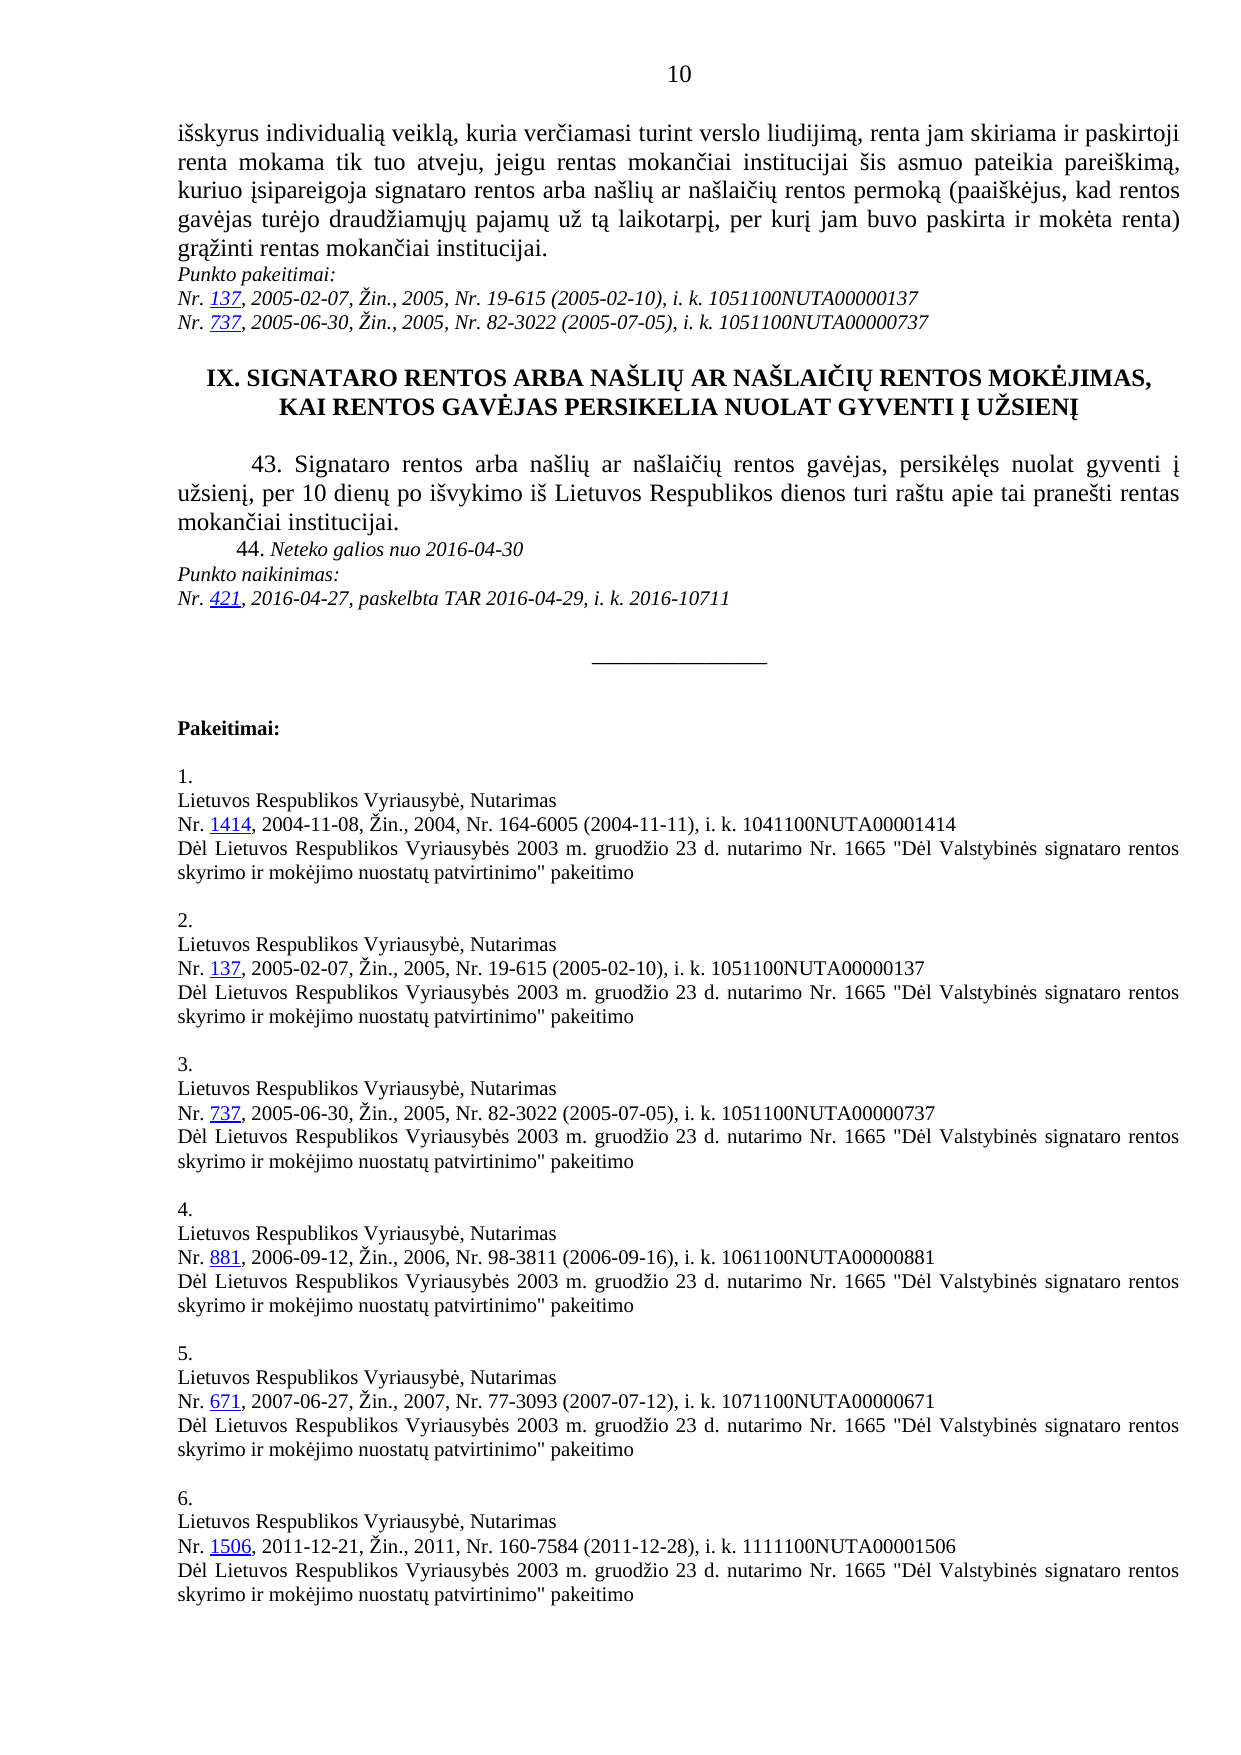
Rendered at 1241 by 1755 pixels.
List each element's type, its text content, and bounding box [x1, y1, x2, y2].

text IX. SIGNATARO RENTOS ARBA NAŠLIŲ AR NAŠLAIČIŲ RENTOS MOKĖJIMAS, [177, 363, 1181, 392]
text 2. [177, 908, 1181, 932]
text Nr. 137, 2005-02-07, Žin., 2005, Nr. 19-615 (2005-02-10), i. k. 1051100NUTA00000137 [177, 956, 1181, 980]
text Nr. 137, 2005-02-07, Žin., 2005, Nr. 19-615 (2005-02-10), i. k. 1051100NUTA00000137 [177, 286, 1181, 310]
text 43. Signataro rentos arba našlių ar našlaičių rentos gavėjas, persikėlęs nuolat gyventi į užsienį, per 10 dienų po išvykimo iš Lietuvos Respublikos dienos turi raštu apie tai pranešti rentas mokančiai institucijai. [177, 449, 1181, 535]
text Nr. 421, 2016-04-27, paskelbta TAR 2016-04-29, i. k. 2016-10711 [177, 586, 1181, 610]
text Dėl Lietuvos Respublikos Vyriausybės 2003 m. gruodžio 23 d. nutarimo Nr. 1665 "Dėl Valstybinės signataro rentos skyrimo ir mokėjimo nuostatų patvirtinimo" pakeitimo [177, 1124, 1181, 1173]
text 5. [177, 1341, 1181, 1365]
text Nr. 737, 2005-06-30, Žin., 2005, Nr. 82-3022 (2005-07-05), i. k. 1051100NUTA00000737 [177, 310, 1181, 334]
text Lietuvos Respublikos Vyriausybė, Nutarimas [177, 1076, 1181, 1100]
text 4. [177, 1197, 1181, 1221]
text Dėl Lietuvos Respublikos Vyriausybės 2003 m. gruodžio 23 d. nutarimo Nr. 1665 "Dėl Valstybinės signataro rentos skyrimo ir mokėjimo nuostatų patvirtinimo" pakeitimo [177, 1269, 1181, 1317]
text Pakeitimai: [177, 715, 1181, 739]
text Dėl Lietuvos Respublikos Vyriausybės 2003 m. gruodžio 23 d. nutarimo Nr. 1665 "Dėl Valstybinės signataro rentos skyrimo ir mokėjimo nuostatų patvirtinimo" pakeitimo [177, 1413, 1181, 1461]
text ______________ [177, 638, 1181, 667]
text Lietuvos Respublikos Vyriausybė, Nutarimas [177, 932, 1181, 956]
text Nr. 737, 2005-06-30, Žin., 2005, Nr. 82-3022 (2005-07-05), i. k. 1051100NUTA00000737 [177, 1100, 1181, 1124]
text Nr. 671, 2007-06-27, Žin., 2007, Nr. 77-3093 (2007-07-12), i. k. 1071100NUTA00000671 [177, 1389, 1181, 1413]
text Lietuvos Respublikos Vyriausybė, Nutarimas [177, 1365, 1181, 1389]
text 44. Neteko galios nuo 2016-04-30 [177, 535, 1181, 562]
text Nr. 881, 2006-09-12, Žin., 2006, Nr. 98-3811 (2006-09-16), i. k. 1061100NUTA00000881 [177, 1245, 1181, 1269]
text Lietuvos Respublikos Vyriausybė, Nutarimas [177, 1221, 1181, 1245]
text KAI RENTOS GAVĖJAS PERSIKELIA NUOLAT GYVENTI Į UŽSIENĮ [177, 392, 1181, 420]
text Punkto pakeitimai: [177, 262, 1181, 286]
text Dėl Lietuvos Respublikos Vyriausybės 2003 m. gruodžio 23 d. nutarimo Nr. 1665 "Dėl Valstybinės signataro rentos skyrimo ir mokėjimo nuostatų patvirtinimo" pakeitimo [177, 1558, 1181, 1606]
text Dėl Lietuvos Respublikos Vyriausybės 2003 m. gruodžio 23 d. nutarimo Nr. 1665 "Dėl Valstybinės signataro rentos skyrimo ir mokėjimo nuostatų patvirtinimo" pakeitimo [177, 836, 1181, 884]
text 3. [177, 1052, 1181, 1076]
text Dėl Lietuvos Respublikos Vyriausybės 2003 m. gruodžio 23 d. nutarimo Nr. 1665 "Dėl Valstybinės signataro rentos skyrimo ir mokėjimo nuostatų patvirtinimo" pakeitimo [177, 980, 1181, 1028]
text 1. [177, 763, 1181, 788]
text Lietuvos Respublikos Vyriausybė, Nutarimas [177, 788, 1181, 812]
text išskyrus individualią veiklą, kuria verčiamasi turint verslo liudijimą, renta jam skiriama ir paskirtoji renta mokama tik tuo atveju, jeigu rentas mokančiai institucijai šis asmuo pateikia pareiškimą, kuriuo įsipareigoja signataro rentos arba našlių ar našlaičių rentos permoką (paaiškėjus, kad rentos gavėjas turėjo draudžiamųjų pajamų už tą laikotarpį, per kurį jam buvo paskirta ir mokėta renta) grąžinti rentas mokančiai institucijai. [177, 118, 1181, 262]
text 6. [177, 1485, 1181, 1509]
text Punkto naikinimas: [177, 562, 1181, 586]
text Lietuvos Respublikos Vyriausybė, Nutarimas [177, 1509, 1181, 1533]
text Nr. 1414, 2004-11-08, Žin., 2004, Nr. 164-6005 (2004-11-11), i. k. 1041100NUTA00001414 [177, 812, 1181, 836]
text Nr. 1506, 2011-12-21, Žin., 2011, Nr. 160-7584 (2011-12-28), i. k. 1111100NUTA00001506 [177, 1533, 1181, 1558]
